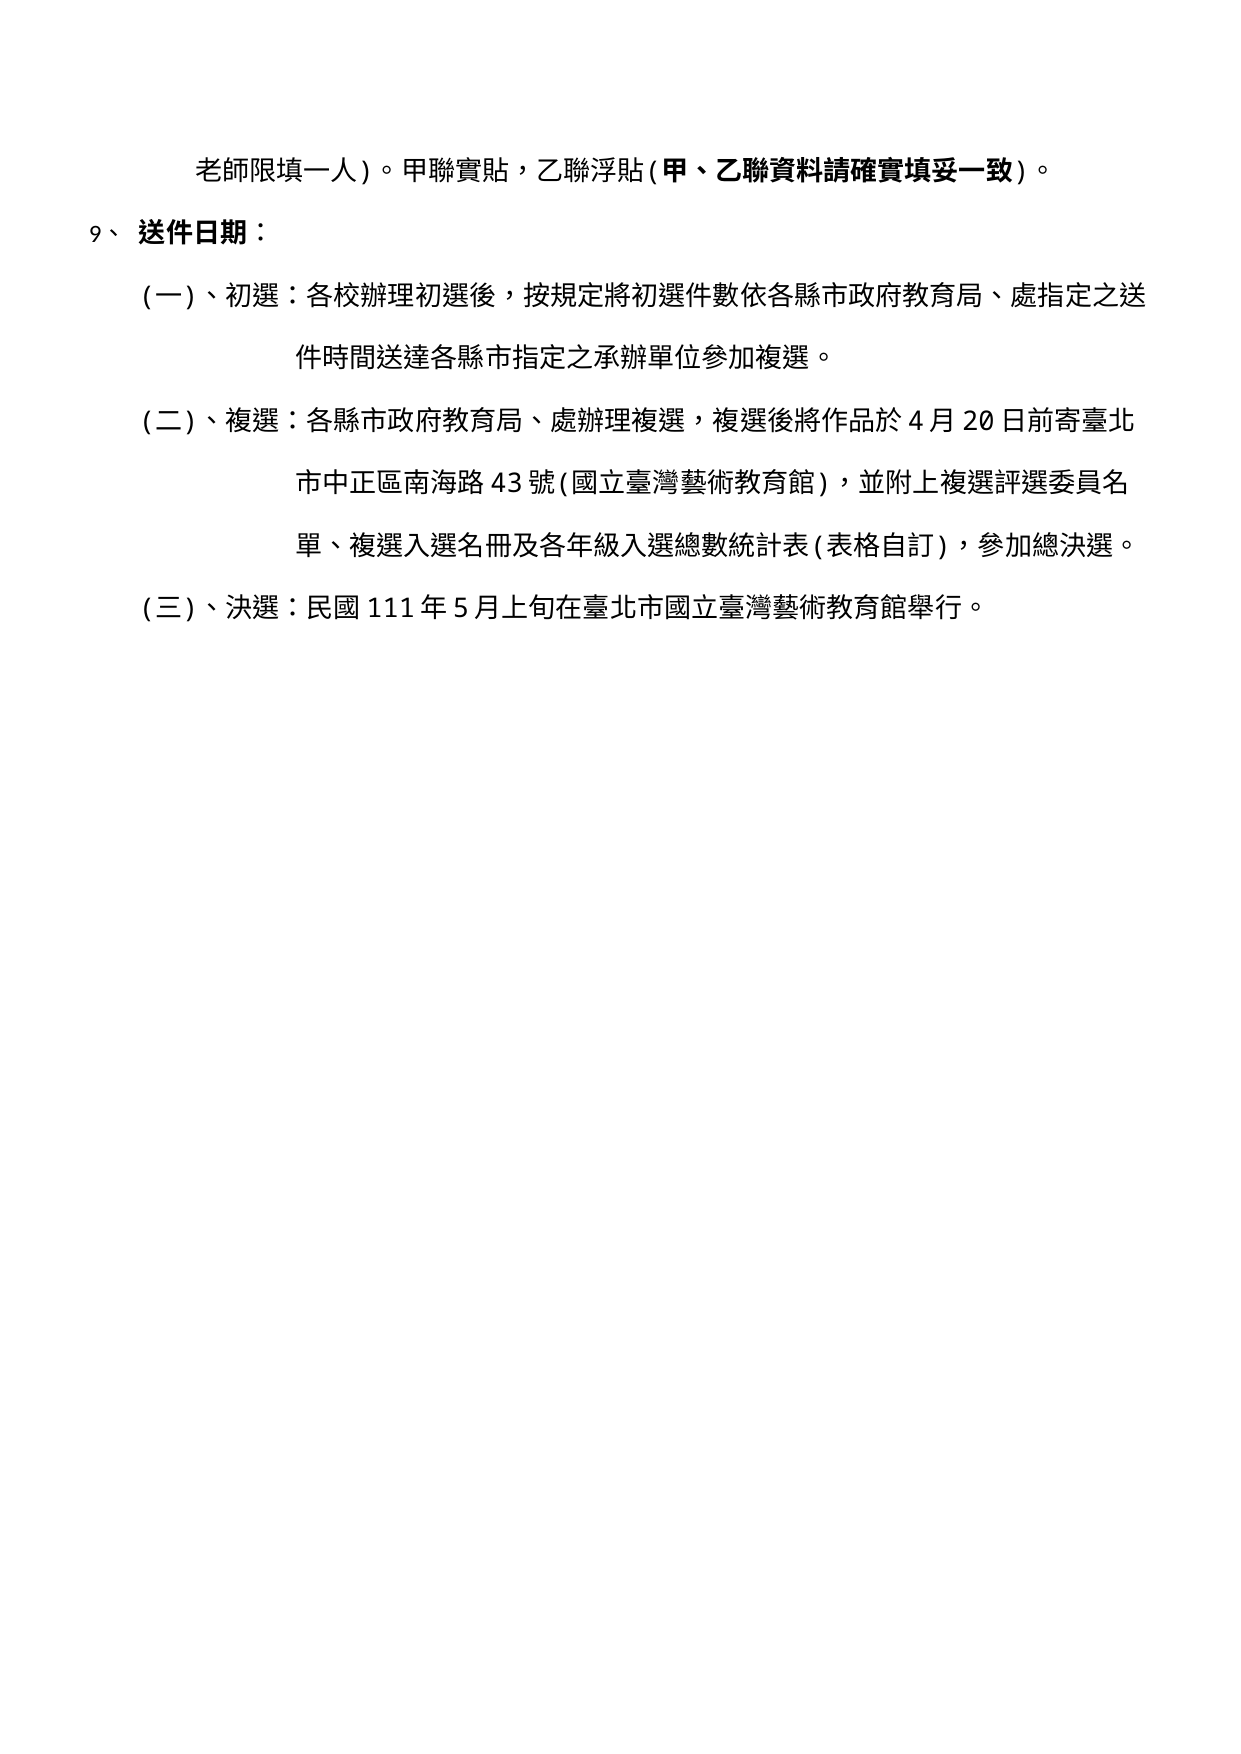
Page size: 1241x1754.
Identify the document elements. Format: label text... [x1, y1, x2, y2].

text (二)、複選：各縣市政府教育局、處辦理複選，複選後將作品於4月20日前寄臺北市中正區南海路43號(國立臺灣藝術教育館)，並附上複選評選委員名單、複選入選名冊及各年級入選總數統計表(表格自訂)，參加總決選。 [138, 377, 1152, 564]
text (三)、決選：民國111年5月上旬在臺北市國立臺灣藝術教育館舉行。 [138, 564, 1152, 627]
list 送件日期： [89, 189, 1152, 252]
text 老師限填一人)。甲聯實貼，乙聯浮貼(甲、乙聯資料請確實填妥一致)。 [139, 127, 1152, 189]
text (一)、初選：各校辦理初選後，按規定將初選件數依各縣市政府教育局、處指定之送件時間送達各縣市指定之承辦單位參加複選。 [138, 252, 1152, 377]
